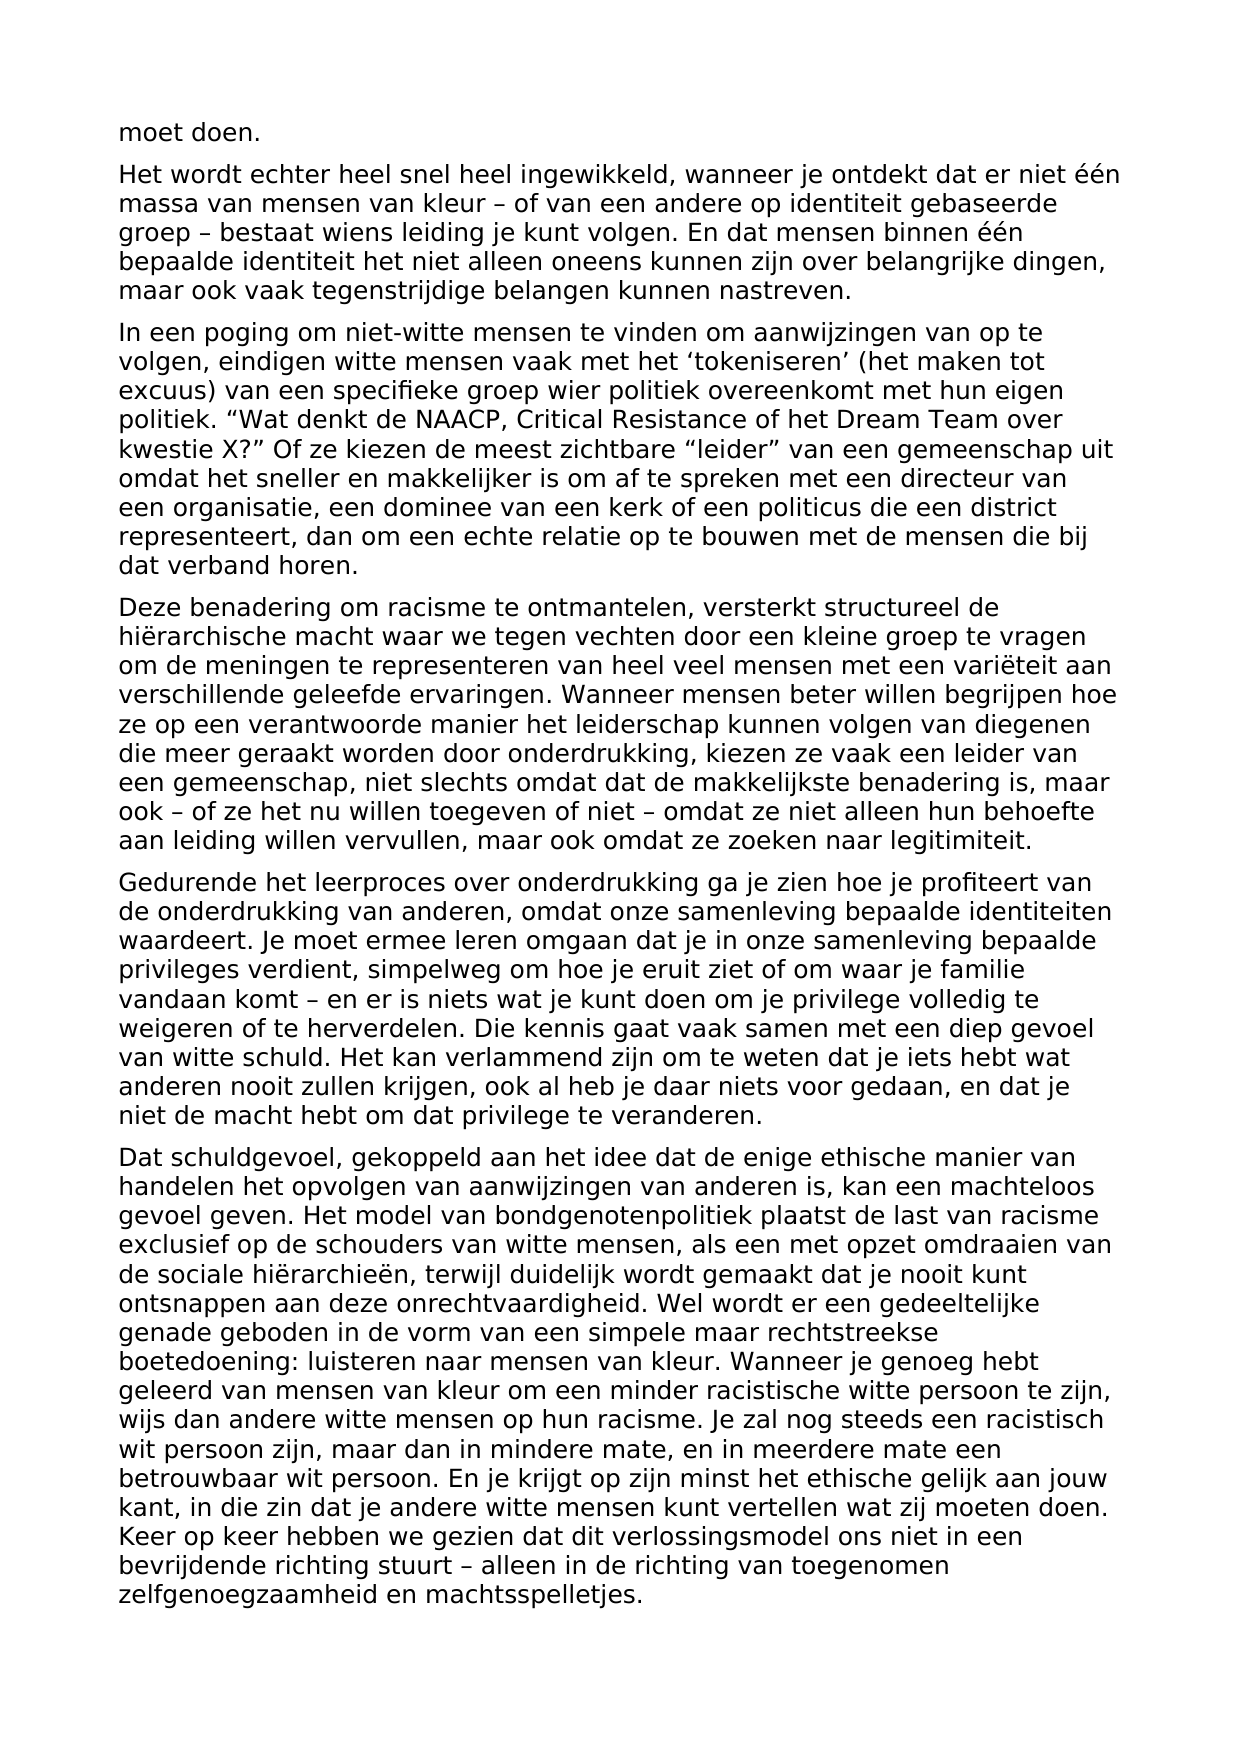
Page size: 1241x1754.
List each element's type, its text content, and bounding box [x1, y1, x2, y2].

text In een poging om niet-witte mensen te vinden om aanwijzingen van op te volgen, eindigen witte mensen vaak met het ‘tokeniseren’ (het maken tot excuus) van een specifieke groep wier politiek overeenkomt met hun eigen politiek. “Wat denkt de NAACP, Critical Resistance of het Dream Team over kwestie X?” Of ze kiezen de meest zichtbare “leider” van een gemeenschap uit omdat het sneller en makkelijker is om af te spreken met een directeur van een organisatie, een dominee van een kerk of een politicus die een district representeert, dan om een echte relatie op te bouwen met de mensen die bij dat verband horen. [118, 318, 1122, 581]
text Dat schuldgevoel, gekoppeld aan het idee dat de enige ethische manier van handelen het opvolgen van aanwijzingen van anderen is, kan een machteloos gevoel geven. Het model van bondgenotenpolitiek plaatst de last van racisme exclusief op de schouders van witte mensen, als een met opzet omdraaien van de sociale hiërarchieën, terwijl duidelijk wordt gemaakt dat je nooit kunt ontsnappen aan deze onrechtvaardigheid. Wel wordt er een gedeeltelijke genade geboden in de vorm van een simpele maar rechtstreekse boetedoening: luisteren naar mensen van kleur. Wanneer je genoeg hebt geleerd van mensen van kleur om een minder racistische witte persoon te zijn, wijs dan andere witte mensen op hun racisme. Je zal nog steeds een racistisch wit persoon zijn, maar dan in mindere mate, en in meerdere mate een betrouwbaar wit persoon. En je krijgt op zijn minst het ethische gelijk aan jouw kant, in die zin dat je andere witte mensen kunt vertellen wat zij moeten doen. Keer op keer hebben we gezien dat dit verlossingsmodel ons niet in een bevrijdende richting stuurt – alleen in de richting van toegenomen zelfgenoegzaamheid en machtsspelletjes. [118, 1143, 1122, 1610]
text Gedurende het leerproces over onderdrukking ga je zien hoe je profiteert van de onderdrukking van anderen, omdat onze samenleving bepaalde identiteiten waardeert. Je moet ermee leren omgaan dat je in onze samenleving bepaalde privileges verdient, simpelweg om hoe je eruit ziet of om waar je familie vandaan komt – en er is niets wat je kunt doen om je privilege volledig te weigeren of te herverdelen. Die kennis gaat vaak samen met een diep gevoel van witte schuld. Het kan verlammend zijn om te weten dat je iets hebt wat anderen nooit zullen krijgen, ook al heb je daar niets voor gedaan, en dat je niet de macht hebt om dat privilege te veranderen. [118, 868, 1122, 1131]
text Het wordt echter heel snel heel ingewikkeld, wanneer je ontdekt dat er niet één massa van mensen van kleur – of van een andere op identiteit gebaseerde groep – bestaat wiens leiding je kunt volgen. En dat mensen binnen één bepaalde identiteit het niet alleen oneens kunnen zijn over belangrijke dingen, maar ook vaak tegenstrijdige belangen kunnen nastreven. [118, 160, 1122, 306]
text Deze benadering om racisme te ontmantelen, versterkt structureel de hiërarchische macht waar we tegen vechten door een kleine groep te vragen om de meningen te representeren van heel veel mensen met een variëteit aan verschillende geleefde ervaringen. Wanneer mensen beter willen begrijpen hoe ze op een verantwoorde manier het leiderschap kunnen volgen van diegenen die meer geraakt worden door onderdrukking, kiezen ze vaak een leider van een gemeenschap, niet slechts omdat dat de makkelijkste benadering is, maar ook – of ze het nu willen toegeven of niet – omdat ze niet alleen hun behoefte aan leiding willen vervullen, maar ook omdat ze zoeken naar legitimiteit. [118, 593, 1122, 856]
text moet doen. [118, 118, 1122, 147]
